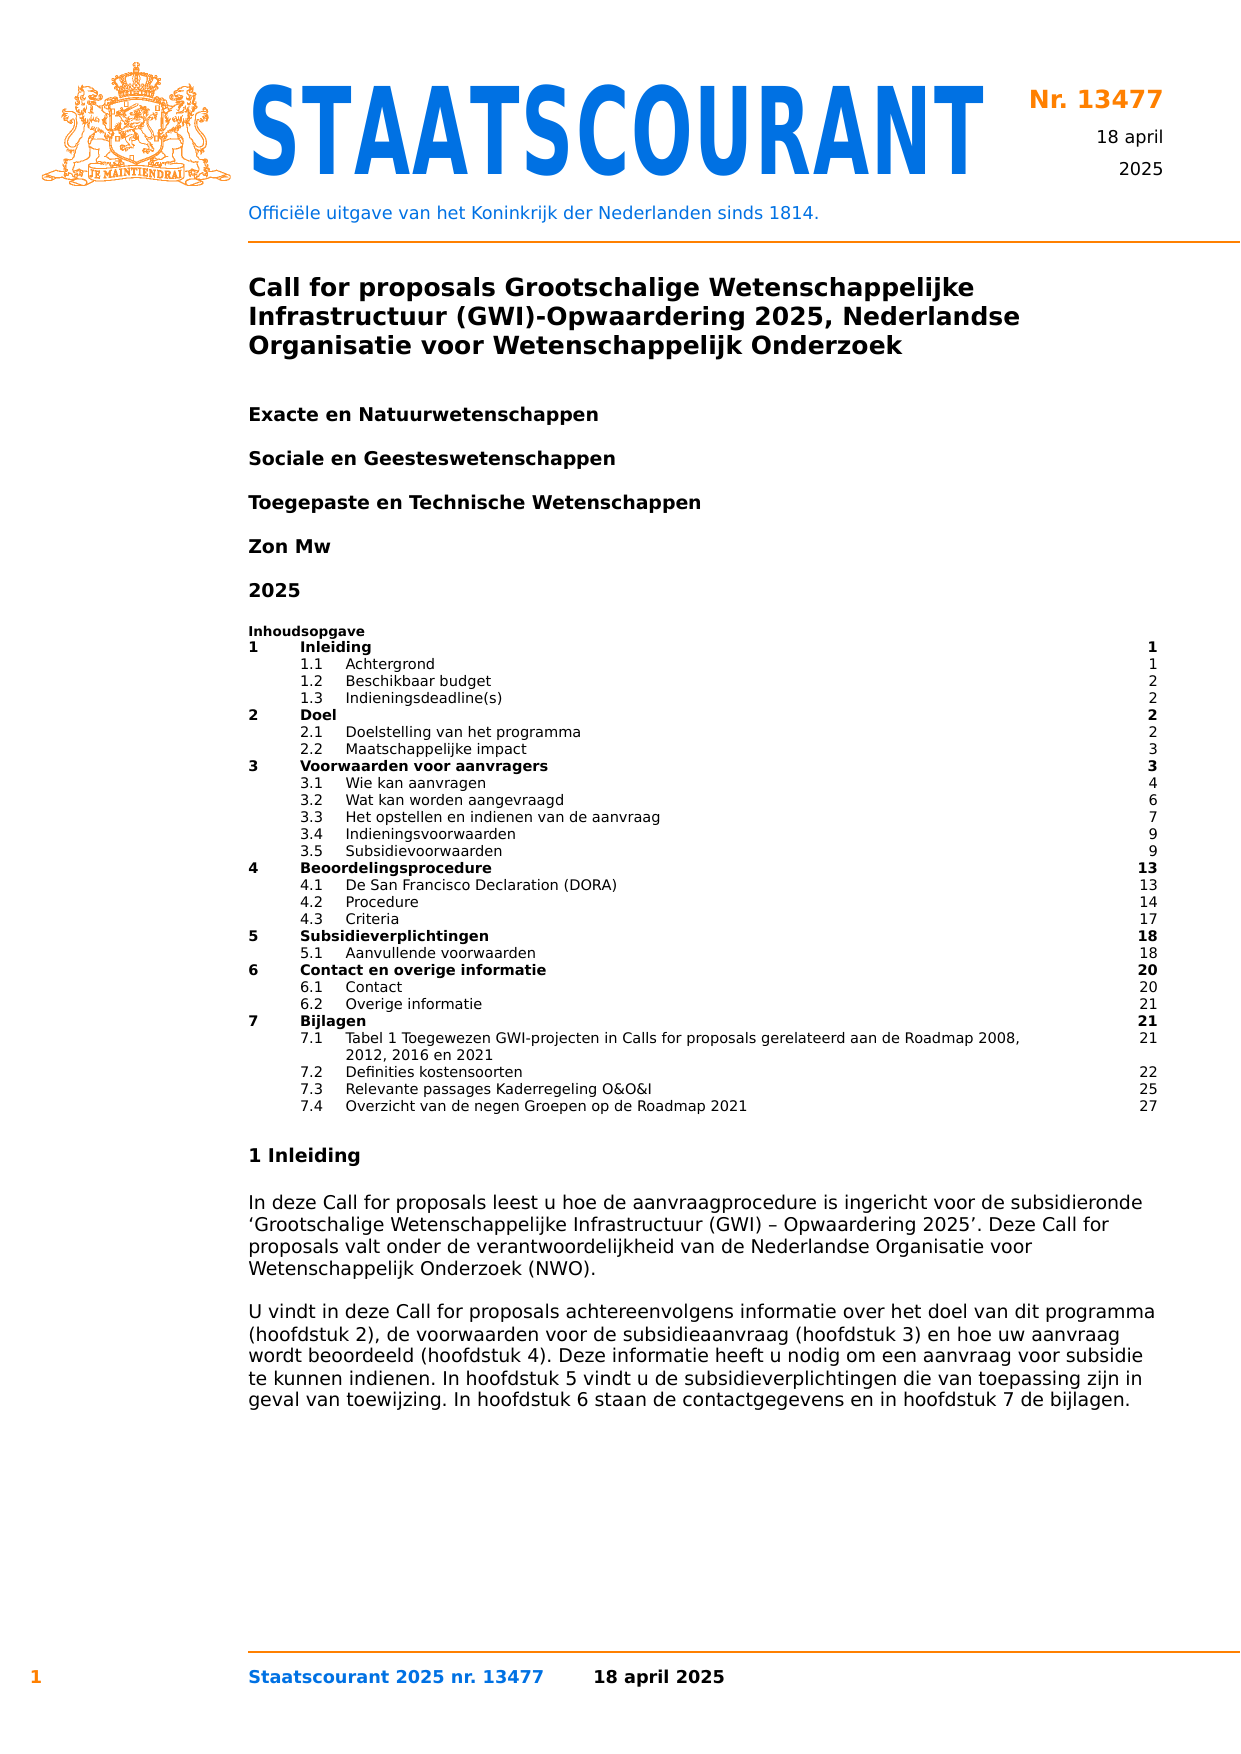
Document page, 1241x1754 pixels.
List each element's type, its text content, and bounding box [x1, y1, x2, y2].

table_cell 3 [1072, 758, 1163, 775]
table_cell 20 [1072, 979, 1163, 996]
table_cell [248, 877, 294, 894]
table_cell 21 [1072, 1013, 1163, 1030]
table_cell Relevante passages Kaderregeling O&O&I [340, 1081, 1072, 1098]
table_cell 18 [1072, 945, 1163, 962]
table_cell Officiële uitgave van het Koninkrijk der Nederlanden sinds 1814. [248, 203, 1240, 241]
table_cell [248, 690, 294, 707]
table_cell [248, 945, 294, 962]
table_cell [248, 911, 294, 928]
table_cell [248, 894, 294, 911]
table_cell Subsidievoorwaarden [340, 843, 1072, 860]
table_cell 21 [1072, 996, 1163, 1013]
subtitle 1 Inleiding [248, 1145, 1163, 1167]
picture [41, 62, 231, 186]
table_cell 18 april [998, 121, 1240, 153]
table_cell 3 [248, 758, 294, 775]
table_cell Maatschappelijke impact [340, 741, 1072, 758]
table_cell 6.2 [294, 996, 339, 1013]
table_cell 6.1 [294, 979, 339, 996]
table_cell [248, 996, 294, 1013]
table_header [25, 62, 248, 241]
table_cell 18 [1072, 928, 1163, 945]
table_cell 4.2 [294, 894, 339, 911]
table_cell 1.3 [294, 690, 339, 707]
text Sociale en Geesteswetenschappen [248, 448, 1163, 470]
table_cell 2 [1072, 673, 1163, 690]
table_cell Doelstelling van het programma [340, 724, 1072, 741]
table_cell Beschikbaar budget [340, 673, 1072, 690]
table_cell Het opstellen en indienen van de aanvraag [340, 809, 1072, 826]
table_cell Voorwaarden voor aanvragers [294, 758, 1072, 775]
table_cell 7.3 [294, 1081, 339, 1098]
table_cell 2 [1072, 707, 1163, 724]
text Toegepaste en Technische Wetenschappen [248, 492, 1163, 514]
table_cell 7 [1072, 809, 1163, 826]
table_cell 7.2 [294, 1064, 339, 1081]
text In deze Call for proposals leest u hoe de aanvraagprocedure is ingericht voor de subsidieronde ‘Grootschalige Wetenschappelijke Infrastructuur (GWI) – Opwaardering 2025’. Deze Call for proposals valt onder de verantwoordelijkheid van de Nederlandse Organisatie voor Wetenschappelijk Onderzoek (NWO). [248, 1192, 1163, 1279]
table_cell Achtergrond [340, 656, 1072, 673]
table_cell [248, 1081, 294, 1098]
table_cell 3.2 [294, 792, 339, 809]
table_cell Definities kostensoorten [340, 1064, 1072, 1081]
table_cell Contact en overige informatie [294, 962, 1072, 979]
table_cell [248, 792, 294, 809]
table_cell 25 [1072, 1081, 1163, 1098]
table_cell Overzicht van de negen Groepen op de Roadmap 2021 [340, 1098, 1072, 1115]
table_cell [248, 1030, 294, 1064]
table_cell 3.1 [294, 775, 339, 792]
table_cell 2 [248, 707, 294, 724]
table_cell Inleiding [294, 639, 1072, 656]
table_cell 5.1 [294, 945, 339, 962]
table_cell Tabel 1 Toegewezen GWI-projecten in Calls for proposals gerelateerd aan de Roadmap 2008, 2012, 2016 en 2021 [340, 1030, 1072, 1064]
table_cell 5 [248, 928, 294, 945]
table_cell 21 [1072, 1030, 1163, 1064]
table_cell 6 [248, 962, 294, 979]
table_cell 9 [1072, 826, 1163, 843]
table_cell Aanvullende voorwaarden [340, 945, 1072, 962]
table_cell Indieningsdeadline(s) [340, 690, 1072, 707]
table_cell 1.1 [294, 656, 339, 673]
table_cell 3.3 [294, 809, 339, 826]
table_header Nr. 13477 [998, 62, 1240, 121]
table_cell 4 [1072, 775, 1163, 792]
table_cell 1 [248, 639, 294, 656]
table_cell 1 [1072, 639, 1163, 656]
table_cell [248, 1098, 294, 1115]
table_cell Beoordelingsprocedure [294, 860, 1072, 877]
table_cell [248, 979, 294, 996]
table_cell 22 [1072, 1064, 1163, 1081]
table_cell 7 [248, 1013, 294, 1030]
table_cell 13 [1072, 877, 1163, 894]
table_cell 20 [1072, 962, 1163, 979]
table_cell 3 [1072, 741, 1163, 758]
table_cell Wat kan worden aangevraagd [340, 792, 1072, 809]
table_cell 4.1 [294, 877, 339, 894]
table_cell [248, 656, 294, 673]
table_cell 2.2 [294, 741, 339, 758]
table_cell [248, 809, 294, 826]
table_cell 1.2 [294, 673, 339, 690]
table_cell [248, 724, 294, 741]
table_cell Doel [294, 707, 1072, 724]
table_cell Indieningsvoorwaarden [340, 826, 1072, 843]
table_cell 7.4 [294, 1098, 339, 1115]
table_cell Procedure [340, 894, 1072, 911]
text Exacte en Natuurwetenschappen [248, 404, 1163, 426]
table_cell 2 [1072, 724, 1163, 741]
table_cell De San Francisco Declaration (DORA) [340, 877, 1072, 894]
table_header Inhoudsopgave [248, 624, 1163, 639]
table_cell 1 [1072, 656, 1163, 673]
table_cell 7.1 [294, 1030, 339, 1064]
table_cell Bijlagen [294, 1013, 1072, 1030]
table_cell Contact [340, 979, 1072, 996]
table_cell 6 [1072, 792, 1163, 809]
table_cell [248, 826, 294, 843]
text Zon Mw [248, 536, 1163, 558]
table_header STAATSCOURANT [248, 62, 998, 203]
table_cell Criteria [340, 911, 1072, 928]
table_cell 2025 [998, 153, 1240, 203]
table_cell 27 [1072, 1098, 1163, 1115]
table_cell Wie kan aanvragen [340, 775, 1072, 792]
table_cell 14 [1072, 894, 1163, 911]
subtitle Call for proposals Grootschalige Wetenschappelijke Infrastructuur (GWI)-Opwaardering 2025, Nederlandse Organisatie voor Wetenschappelijk Onderzoek [248, 273, 1163, 361]
table_cell 4.3 [294, 911, 339, 928]
table_cell [248, 673, 294, 690]
text 2025 [248, 580, 1163, 602]
table_cell 4 [248, 860, 294, 877]
table_cell 9 [1072, 843, 1163, 860]
table_cell 2 [1072, 690, 1163, 707]
table_cell Overige informatie [340, 996, 1072, 1013]
table_cell [248, 1064, 294, 1081]
table_cell Subsidieverplichtingen [294, 928, 1072, 945]
table_cell [248, 741, 294, 758]
table_cell 3.4 [294, 826, 339, 843]
table_cell [248, 843, 294, 860]
table_cell 3.5 [294, 843, 339, 860]
text U vindt in deze Call for proposals achtereenvolgens informatie over het doel van dit programma (hoofdstuk 2), de voorwaarden voor de subsidieaanvraag (hoofdstuk 3) en hoe uw aanvraag wordt beoordeeld (hoofdstuk 4). Deze informatie heeft u nodig om een aanvraag voor subsidie te kunnen indienen. In hoofdstuk 5 vindt u de subsidieverplichtingen die van toepassing zijn in geval van toewijzing. In hoofdstuk 6 staan de contactgegevens en in hoofdstuk 7 de bijlagen. [248, 1301, 1163, 1411]
table_cell 2.1 [294, 724, 339, 741]
table_cell 17 [1072, 911, 1163, 928]
table_cell 13 [1072, 860, 1163, 877]
table_cell [248, 775, 294, 792]
